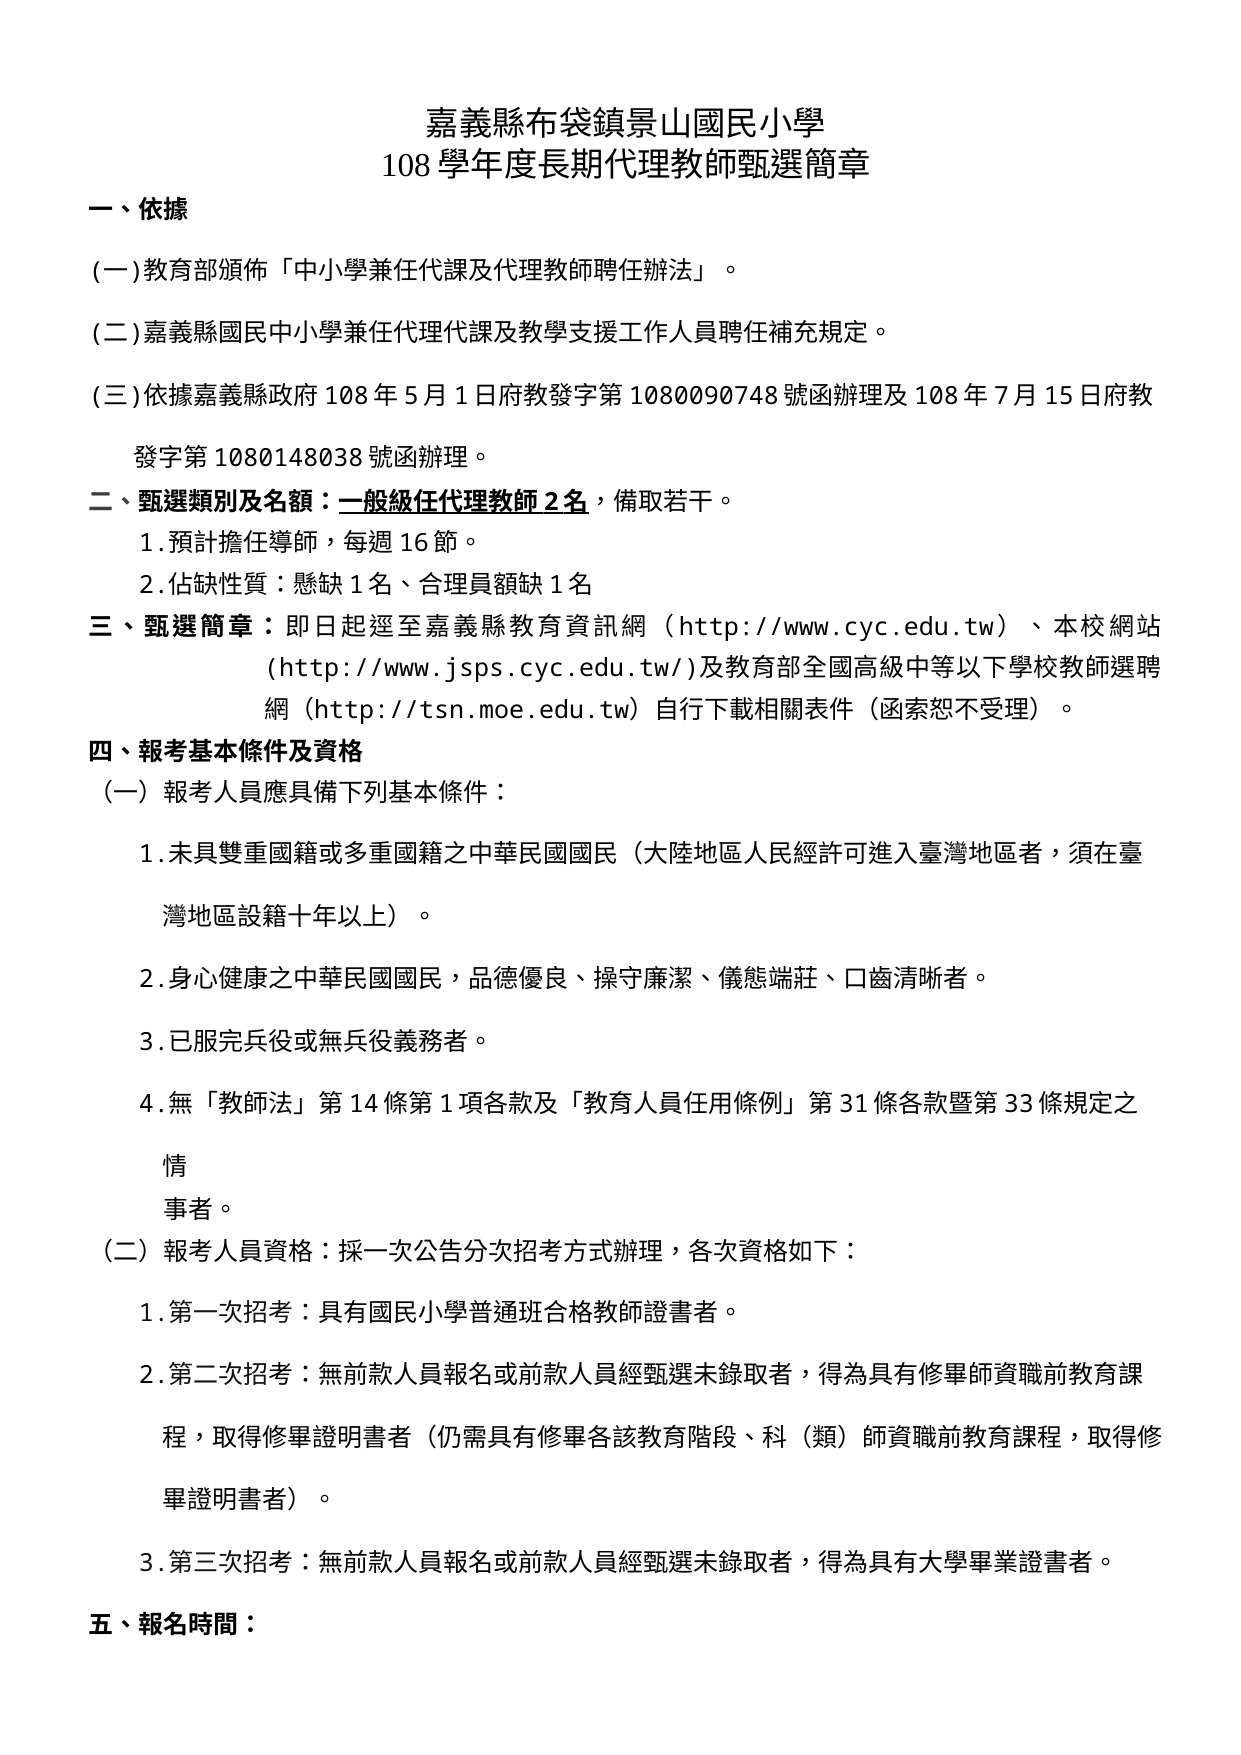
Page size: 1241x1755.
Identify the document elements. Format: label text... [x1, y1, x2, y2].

text 2.第二次招考：無前款人員報名或前款人員經甄選未錄取者，得為具有修畢師資職前教育課程，取得修畢證明書者（仍需具有修畢各該教育階段、科（類）師資職前教育課程，取得修畢證明書者）。 [139, 1331, 1162, 1518]
text 三、甄選簡章：即日起逕至嘉義縣教育資訊網（http://www.cyc.edu.tw）、本校網站(http://www.jsps.cyc.edu.tw/)及教育部全國高級中等以下學校教師選聘網（http://tsn.moe.edu.tw）自行下載相關表件（函索恕不受理）。 [89, 602, 1162, 727]
text 1.第一次招考：具有國民小學普通班合格教師證書者。 [139, 1268, 1162, 1331]
text 一、依據 [89, 185, 1162, 227]
text 2.佔缺性質：懸缺1名、合理員額缺1名 [139, 560, 1162, 602]
text （一）報考人員應具備下列基本條件： [89, 768, 1162, 810]
text 1.未具雙重國籍或多重國籍之中華民國國民（大陸地區人民經許可進入臺灣地區者，須在臺灣地區設籍十年以上）。 [139, 810, 1162, 935]
text 事者。 [164, 1185, 1162, 1227]
text 3.第三次招考：無前款人員報名或前款人員經甄選未錄取者，得為具有大學畢業證書者。 [139, 1518, 1162, 1581]
text 嘉義縣布袋鎮景山國民小學 [89, 102, 1162, 143]
text 二、甄選類別及名額：一般級任代理教師2名，備取若干。 [89, 477, 1162, 518]
text (二)嘉義縣國民中小學兼任代理代課及教學支援工作人員聘任補充規定。 [89, 289, 1162, 352]
text 四、報考基本條件及資格 [89, 727, 1162, 768]
text 1.預計擔任導師，每週16節。 [139, 518, 1162, 560]
text 五、報名時間： [89, 1581, 1162, 1643]
text 3.已服完兵役或無兵役義務者。 [139, 998, 1162, 1060]
text 4.無「教師法」第14條第1項各款及「教育人員任用條例」第31條各款暨第33條規定之情 [139, 1060, 1162, 1185]
text 2.身心健康之中華民國國民，品德優良、操守廉潔、儀態端莊、口齒清晰者。 [139, 935, 1162, 998]
text （二）報考人員資格：採一次公告分次招考方式辦理，各次資格如下： [89, 1227, 1162, 1268]
text (三)依據嘉義縣政府108年5月1日府教發字第1080090748號函辦理及108年7月15日府教發字第1080148038號函辦理。 [89, 352, 1162, 477]
text (一)教育部頒佈「中小學兼任代課及代理教師聘任辦法」。 [89, 227, 1162, 289]
text 108學年度長期代理教師甄選簡章 [89, 143, 1162, 185]
